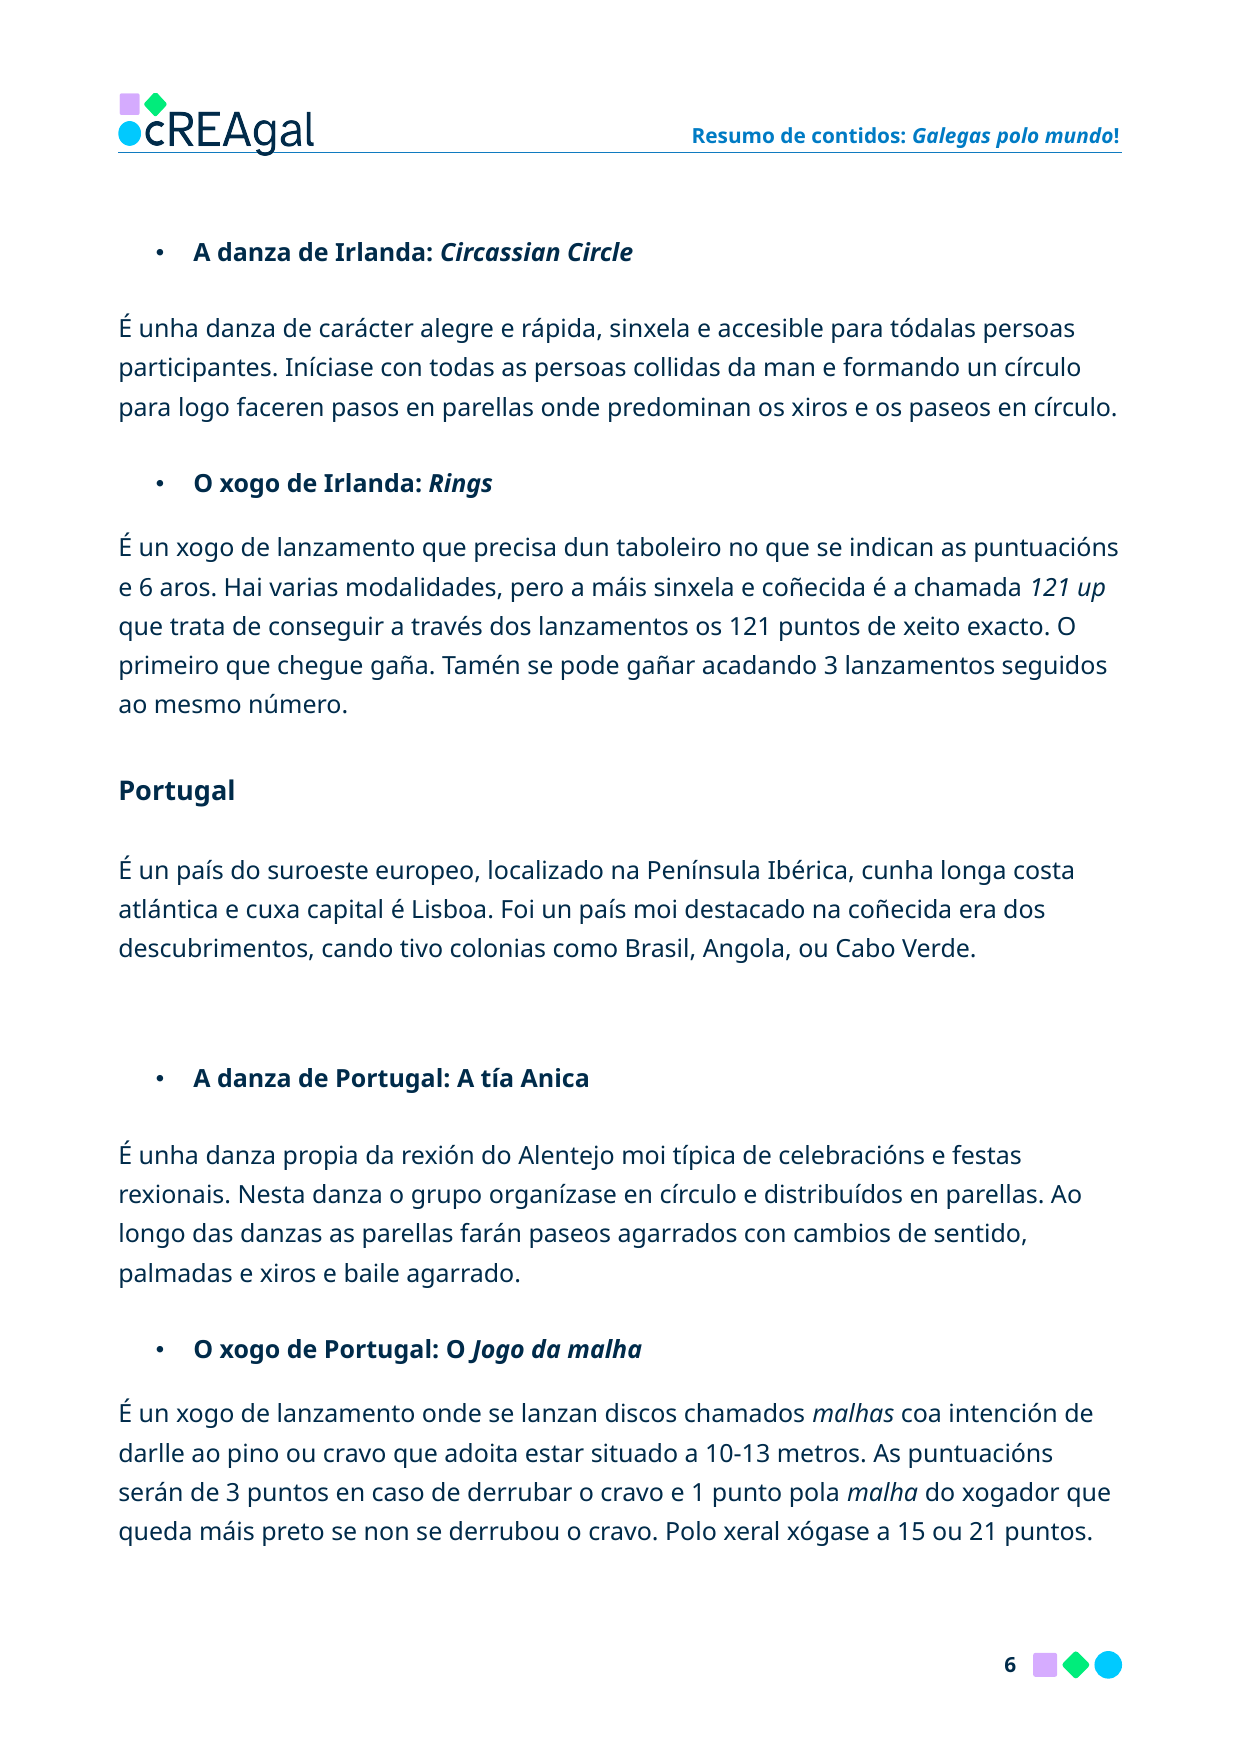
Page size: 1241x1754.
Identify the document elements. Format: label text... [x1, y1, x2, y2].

list A danza de Portugal: A tía Anica [156, 1061, 1122, 1095]
list O xogo de Portugal: O Jogo da malha [156, 1332, 1122, 1366]
text É unha danza de carácter alegre e rápida, sinxela e accesible para tódalas persoas participantes. Iníciase con todas as persoas collidas da man e formando un círculo para logo faceren pasos en parellas onde predominan os xiros e os paseos en círculo. [118, 311, 1122, 423]
subtitle Portugal [118, 771, 1122, 808]
picture [118, 93, 314, 156]
list A danza de Irlanda: Circassian Circle [156, 234, 1122, 268]
text É un país do suroeste europeo, localizado na Península Ibérica, cunha longa costa atlántica e cuxa capital é Lisboa. Foi un país moi destacado na coñecida era dos descubrimentos, cando tivo colonias como Brasil, Angola, ou Cabo Verde. [118, 853, 1122, 965]
text É unha danza propia da rexión do Alentejo moi típica de celebracións e festas rexionais. Nesta danza o grupo organízase en círculo e distribuídos en parellas. Ao longo das danzas as parellas farán paseos agarrados con cambios de sentido, palmadas e xiros e baile agarrado. [118, 1138, 1122, 1289]
list O xogo de Irlanda: Rings [156, 466, 1122, 500]
text É un xogo de lanzamento que precisa dun taboleiro no que se indican as puntuacións e 6 aros. Hai varias modalidades, pero a máis sinxela e coñecida é a chamada 121 up que trata de conseguir a través dos lanzamentos os 121 puntos de xeito exacto. O primeiro que chegue gaña. Tamén se pode gañar acadando 3 lanzamentos seguidos ao mesmo número. [118, 530, 1122, 721]
text É un xogo de lanzamento onde se lanzan discos chamados malhas coa intención de darlle ao pino ou cravo que adoita estar situado a 10-13 metros. As puntuacións serán de 3 puntos en caso de derrubar o cravo e 1 punto pola malha do xogador que queda máis preto se non se derrubou o cravo. Polo xeral xógase a 15 ou 21 puntos. [118, 1396, 1122, 1548]
